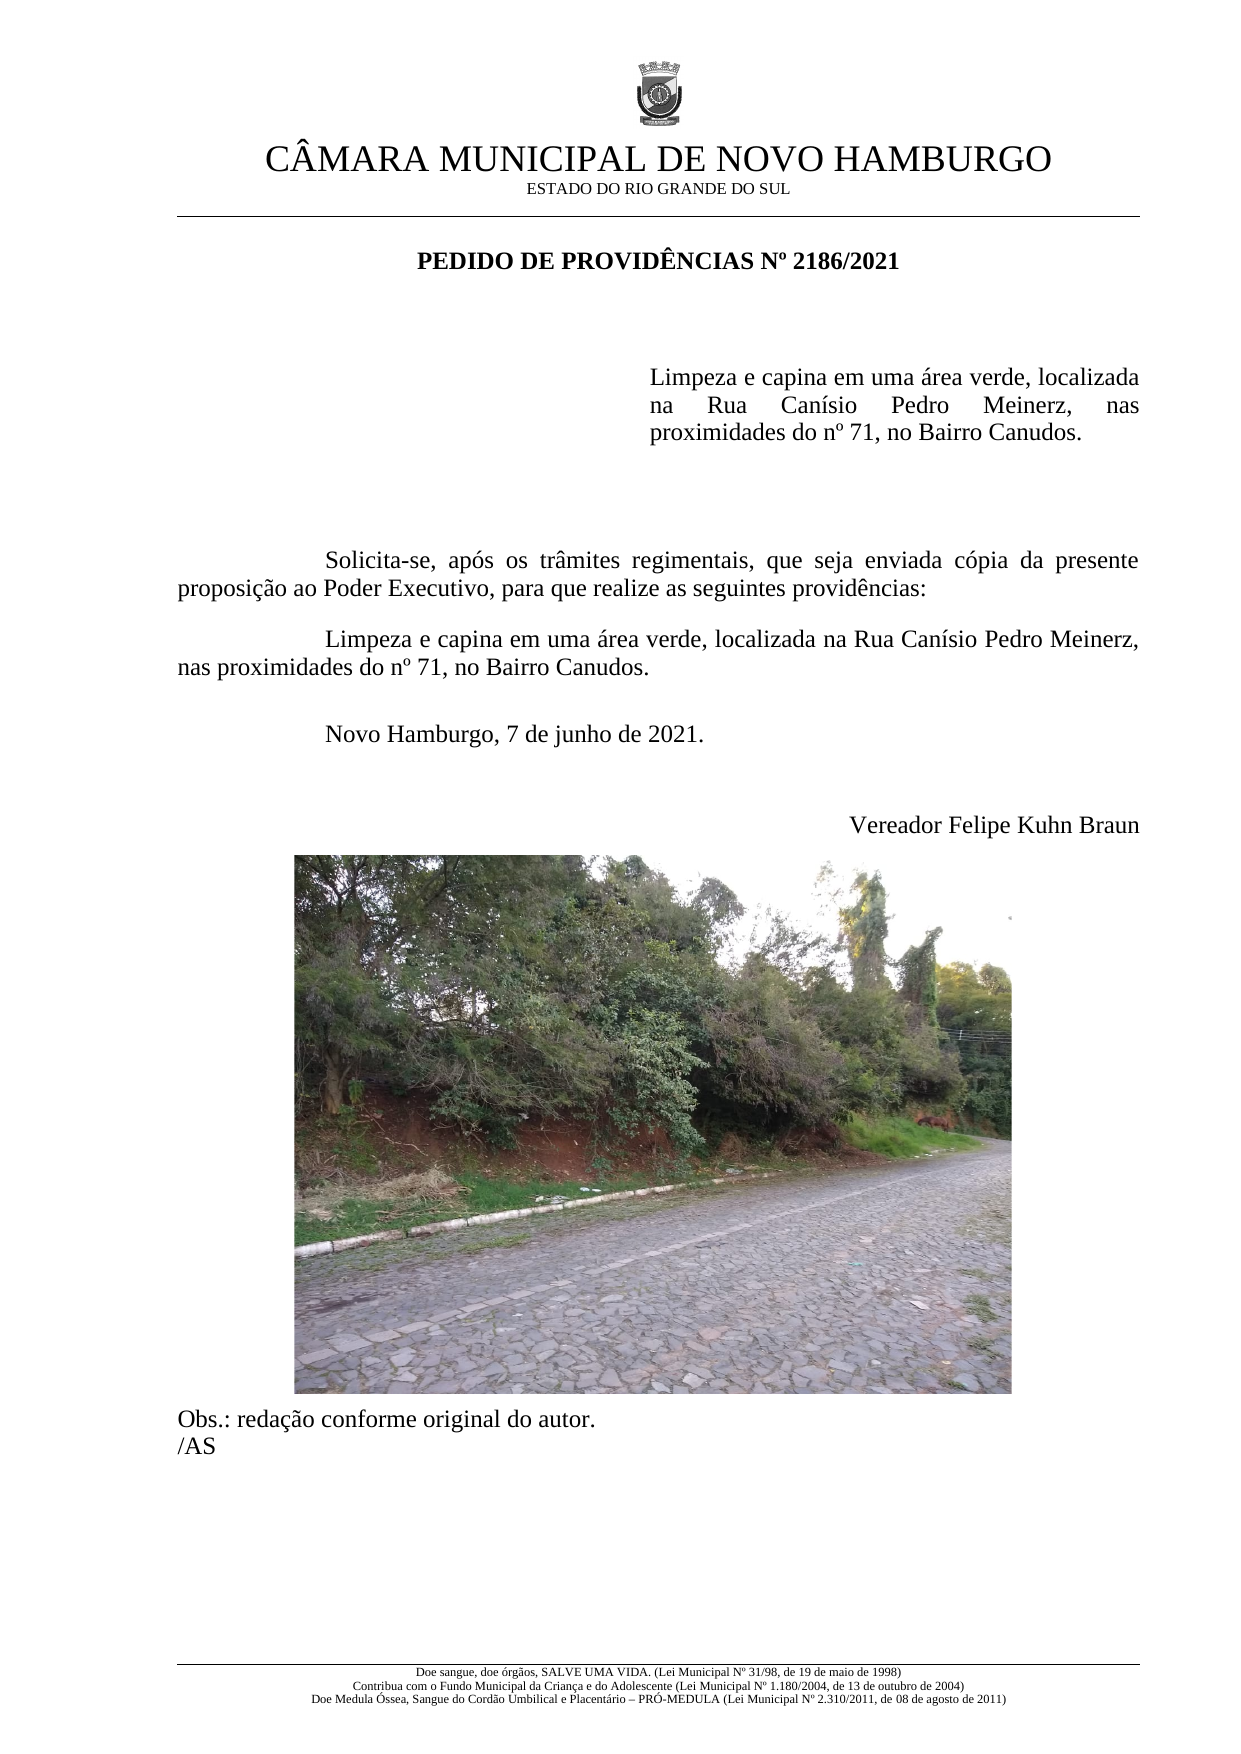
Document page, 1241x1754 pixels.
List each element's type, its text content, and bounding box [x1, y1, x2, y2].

text Vereador Felipe Kuhn Braun [177, 811, 1140, 839]
text Limpeza e capina em uma área verde, localizada na Rua Canísio Pedro Meinerz, nas proximidades do nº 71, no Bairro Canudos. [177, 625, 1140, 681]
text /AS [177, 1432, 1140, 1460]
text PEDIDO DE PROVIDÊNCIAS Nº 2186/2021 [177, 247, 1140, 274]
picture [294, 855, 1012, 1394]
text Novo Hamburgo, 7 de junho de 2021. [177, 720, 1140, 748]
text Solicita-se, após os trâmites regimentais, que seja enviada cópia da presente proposição ao Poder Executivo, para que realize as seguintes providências: [177, 546, 1140, 602]
text Limpeza e capina em uma área verde, localizada na Rua Canísio Pedro Meinerz, nas proximidades do nº 71, no Bairro Canudos. [649, 363, 1140, 446]
text Obs.: redação conforme original do autor. [177, 1405, 1140, 1432]
